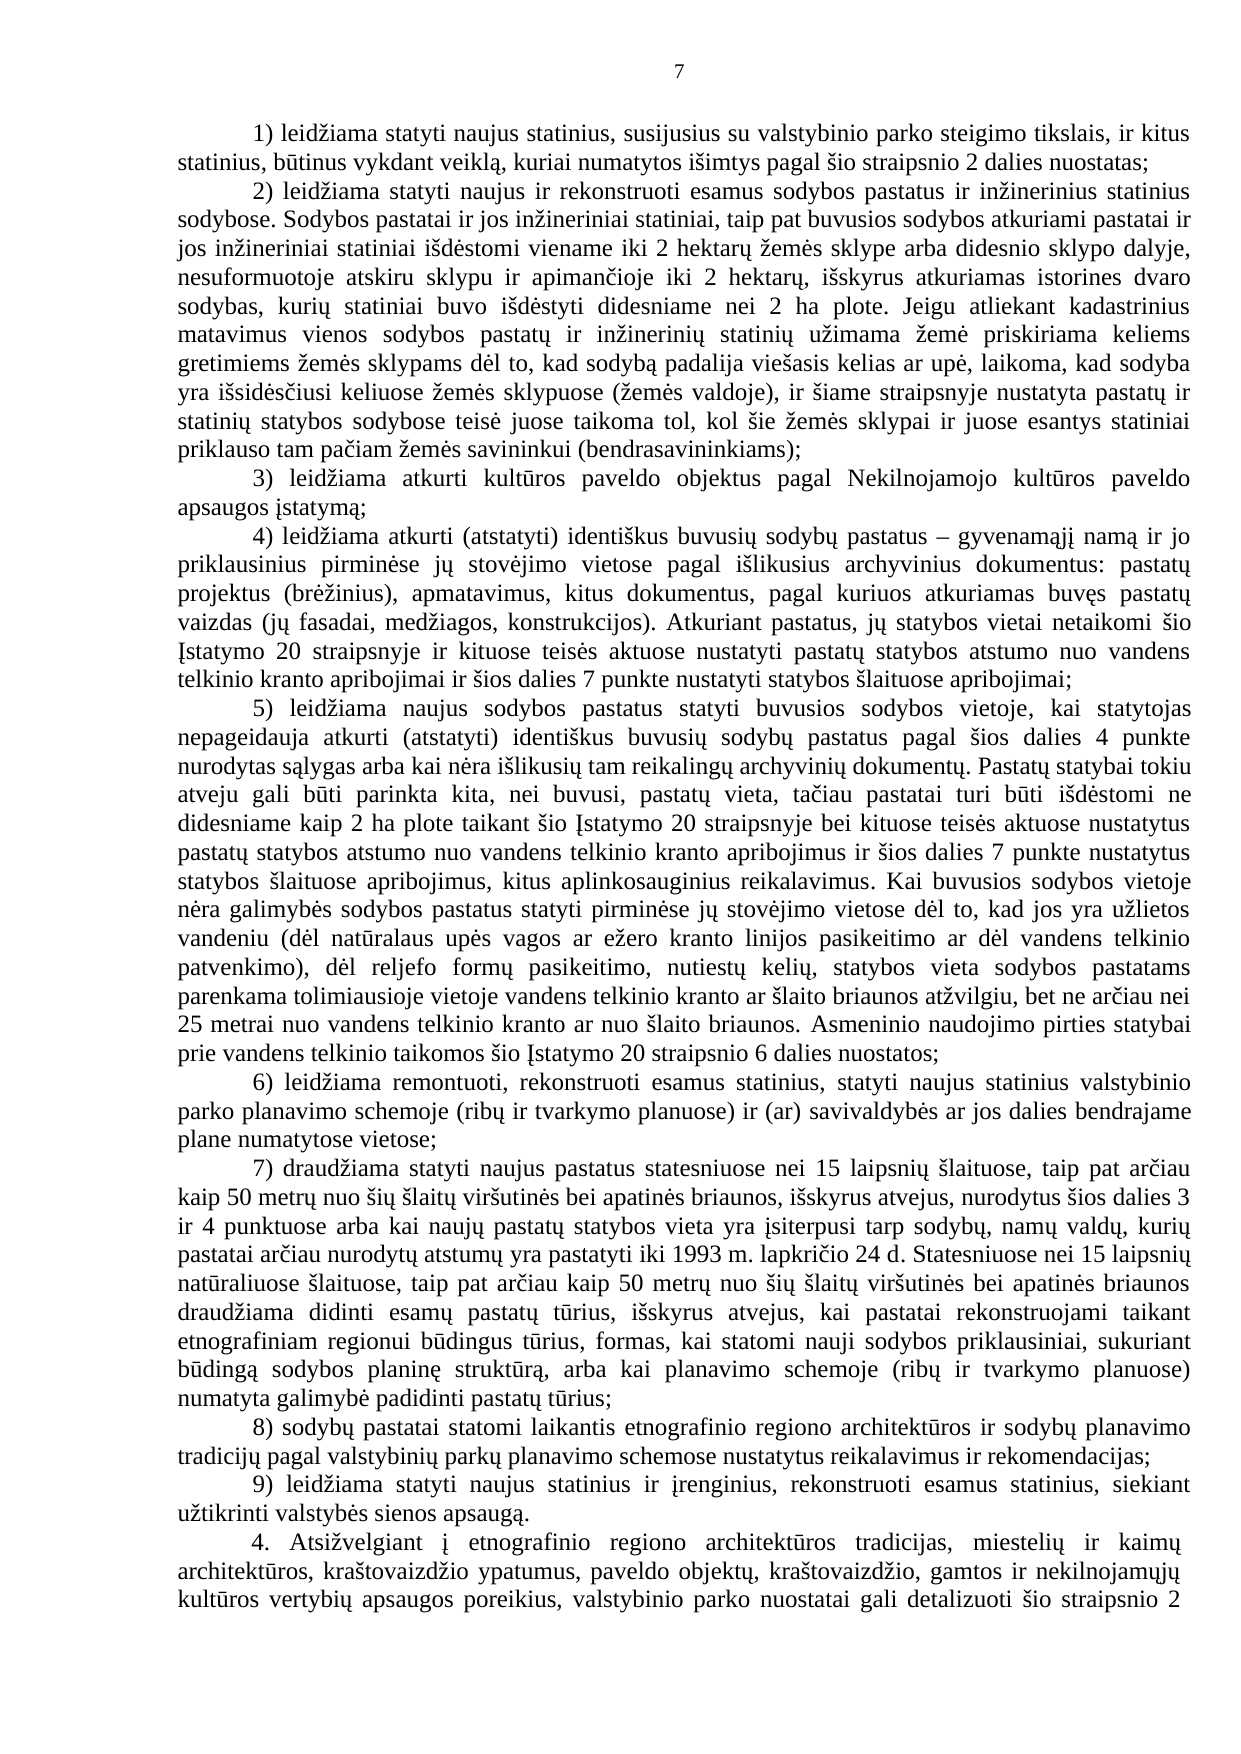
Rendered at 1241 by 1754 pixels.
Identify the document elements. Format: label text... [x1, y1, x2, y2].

text 3) leidžiama atkurti kultūros paveldo objektus pagal Nekilnojamojo kultūros paveldo apsaugos įstatymą; [177, 463, 1191, 521]
text 2) leidžiama statyti naujus ir rekonstruoti esamus sodybos pastatus ir inžinerinius statinius sodybose. Sodybos pastatai ir jos inžineriniai statiniai, taip pat buvusios sodybos atkuriami pastatai ir jos inžineriniai statiniai išdėstomi viename iki 2 hektarų žemės sklype arba didesnio sklypo dalyje, nesuformuotoje atskiru sklypu ir apimančioje iki 2 hektarų, išskyrus atkuriamas istorines dvaro sodybas, kurių statiniai buvo išdėstyti didesniame nei 2 ha plote. Jeigu atliekant kadastrinius matavimus vienos sodybos pastatų ir inžinerinių statinių užimama žemė priskiriama keliems gretimiems žemės sklypams dėl to, kad sodybą padalija viešasis kelias ar upė, laikoma, kad sodyba yra išsidėsčiusi keliuose žemės sklypuose (žemės valdoje), ir šiame straipsnyje nustatyta pastatų ir statinių statybos sodybose teisė juose taikoma tol, kol šie žemės sklypai ir juose esantys statiniai priklauso tam pačiam žemės savininkui (bendrasavininkiams); [177, 176, 1191, 463]
text 6) leidžiama remontuoti, rekonstruoti esamus statinius, statyti naujus statinius valstybinio parko planavimo schemoje (ribų ir tvarkymo planuose) ir (ar) savivaldybės ar jos dalies bendrajame plane numatytose vietose; [177, 1067, 1191, 1153]
text 4) leidžiama atkurti (atstatyti) identiškus buvusių sodybų pastatus – gyvenamąjį namą ir jo priklausinius pirminėse jų stovėjimo vietose pagal išlikusius archyvinius dokumentus: pastatų projektus (brėžinius), apmatavimus, kitus dokumentus, pagal kuriuos atkuriamas buvęs pastatų vaizdas (jų fasadai, medžiagos, konstrukcijos). Atkuriant pastatus, jų statybos vietai netaikomi šio Įstatymo 20 straipsnyje ir kituose teisės aktuose nustatyti pastatų statybos atstumo nuo vandens telkinio kranto apribojimai ir šios dalies 7 punkte nustatyti statybos šlaituose apribojimai; [177, 521, 1191, 693]
text 8) sodybų pastatai statomi laikantis etnografinio regiono architektūros ir sodybų planavimo tradicijų pagal valstybinių parkų planavimo schemose nustatytus reikalavimus ir rekomendacijas; [177, 1412, 1191, 1469]
text 7) draudžiama statyti naujus pastatus statesniuose nei 15 laipsnių šlaituose, taip pat arčiau kaip 50 metrų nuo šių šlaitų viršutinės bei apatinės briaunos, išskyrus atvejus, nurodytus šios dalies 3 ir 4 punktuose arba kai naujų pastatų statybos vieta yra įsiterpusi tarp sodybų, namų valdų, kurių pastatai arčiau nurodytų atstumų yra pastatyti iki 1993 m. lapkričio 24 d. Statesniuose nei 15 laipsnių natūraliuose šlaituose, taip pat arčiau kaip 50 metrų nuo šių šlaitų viršutinės bei apatinės briaunos draudžiama didinti esamų pastatų tūrius, išskyrus atvejus, kai pastatai rekonstruojami taikant etnografiniam regionui būdingus tūrius, formas, kai statomi nauji sodybos priklausiniai, sukuriant būdingą sodybos planinę struktūrą, arba kai planavimo schemoje (ribų ir tvarkymo planuose) numatyta galimybė padidinti pastatų tūrius; [177, 1153, 1191, 1412]
text 9) leidžiama statyti naujus statinius ir įrenginius, rekonstruoti esamus statinius, siekiant užtikrinti valstybės sienos apsaugą. [177, 1469, 1191, 1527]
text 1) leidžiama statyti naujus statinius, susijusius su valstybinio parko steigimo tikslais, ir kitus statinius, būtinus vykdant veiklą, kuriai numatytos išimtys pagal šio straipsnio 2 dalies nuostatas; [177, 118, 1191, 176]
text 4. Atsižvelgiant į etnografinio regiono architektūros tradicijas, miestelių ir kaimų architektūros, kraštovaizdžio ypatumus, paveldo objektų, kraštovaizdžio, gamtos ir nekilnojamųjų kultūros vertybių apsaugos poreikius, valstybinio parko nuostatai gali detalizuoti šio straipsnio 2 [177, 1527, 1181, 1613]
text 5) leidžiama naujus sodybos pastatus statyti buvusios sodybos vietoje, kai statytojas nepageidauja atkurti (atstatyti) identiškus buvusių sodybų pastatus pagal šios dalies 4 punkte nurodytas sąlygas arba kai nėra išlikusių tam reikalingų archyvinių dokumentų. Pastatų statybai tokiu atveju gali būti parinkta kita, nei buvusi, pastatų vieta, tačiau pastatai turi būti išdėstomi ne didesniame kaip 2 ha plote taikant šio Įstatymo 20 straipsnyje bei kituose teisės aktuose nustatytus pastatų statybos atstumo nuo vandens telkinio kranto apribojimus ir šios dalies 7 punkte nustatytus statybos šlaituose apribojimus, kitus aplinkosauginius reikalavimus. Kai buvusios sodybos vietoje nėra galimybės sodybos pastatus statyti pirminėse jų stovėjimo vietose dėl to, kad jos yra užlietos vandeniu (dėl natūralaus upės vagos ar ežero kranto linijos pasikeitimo ar dėl vandens telkinio patvenkimo), dėl reljefo formų pasikeitimo, nutiestų kelių, statybos vieta sodybos pastatams parenkama tolimiausioje vietoje vandens telkinio kranto ar šlaito briaunos atžvilgiu, bet ne arčiau nei 25 metrai nuo vandens telkinio kranto ar nuo šlaito briaunos. Asmeninio naudojimo pirties statybai prie vandens telkinio taikomos šio Įstatymo 20 straipsnio 6 dalies nuostatos; [177, 693, 1191, 1067]
